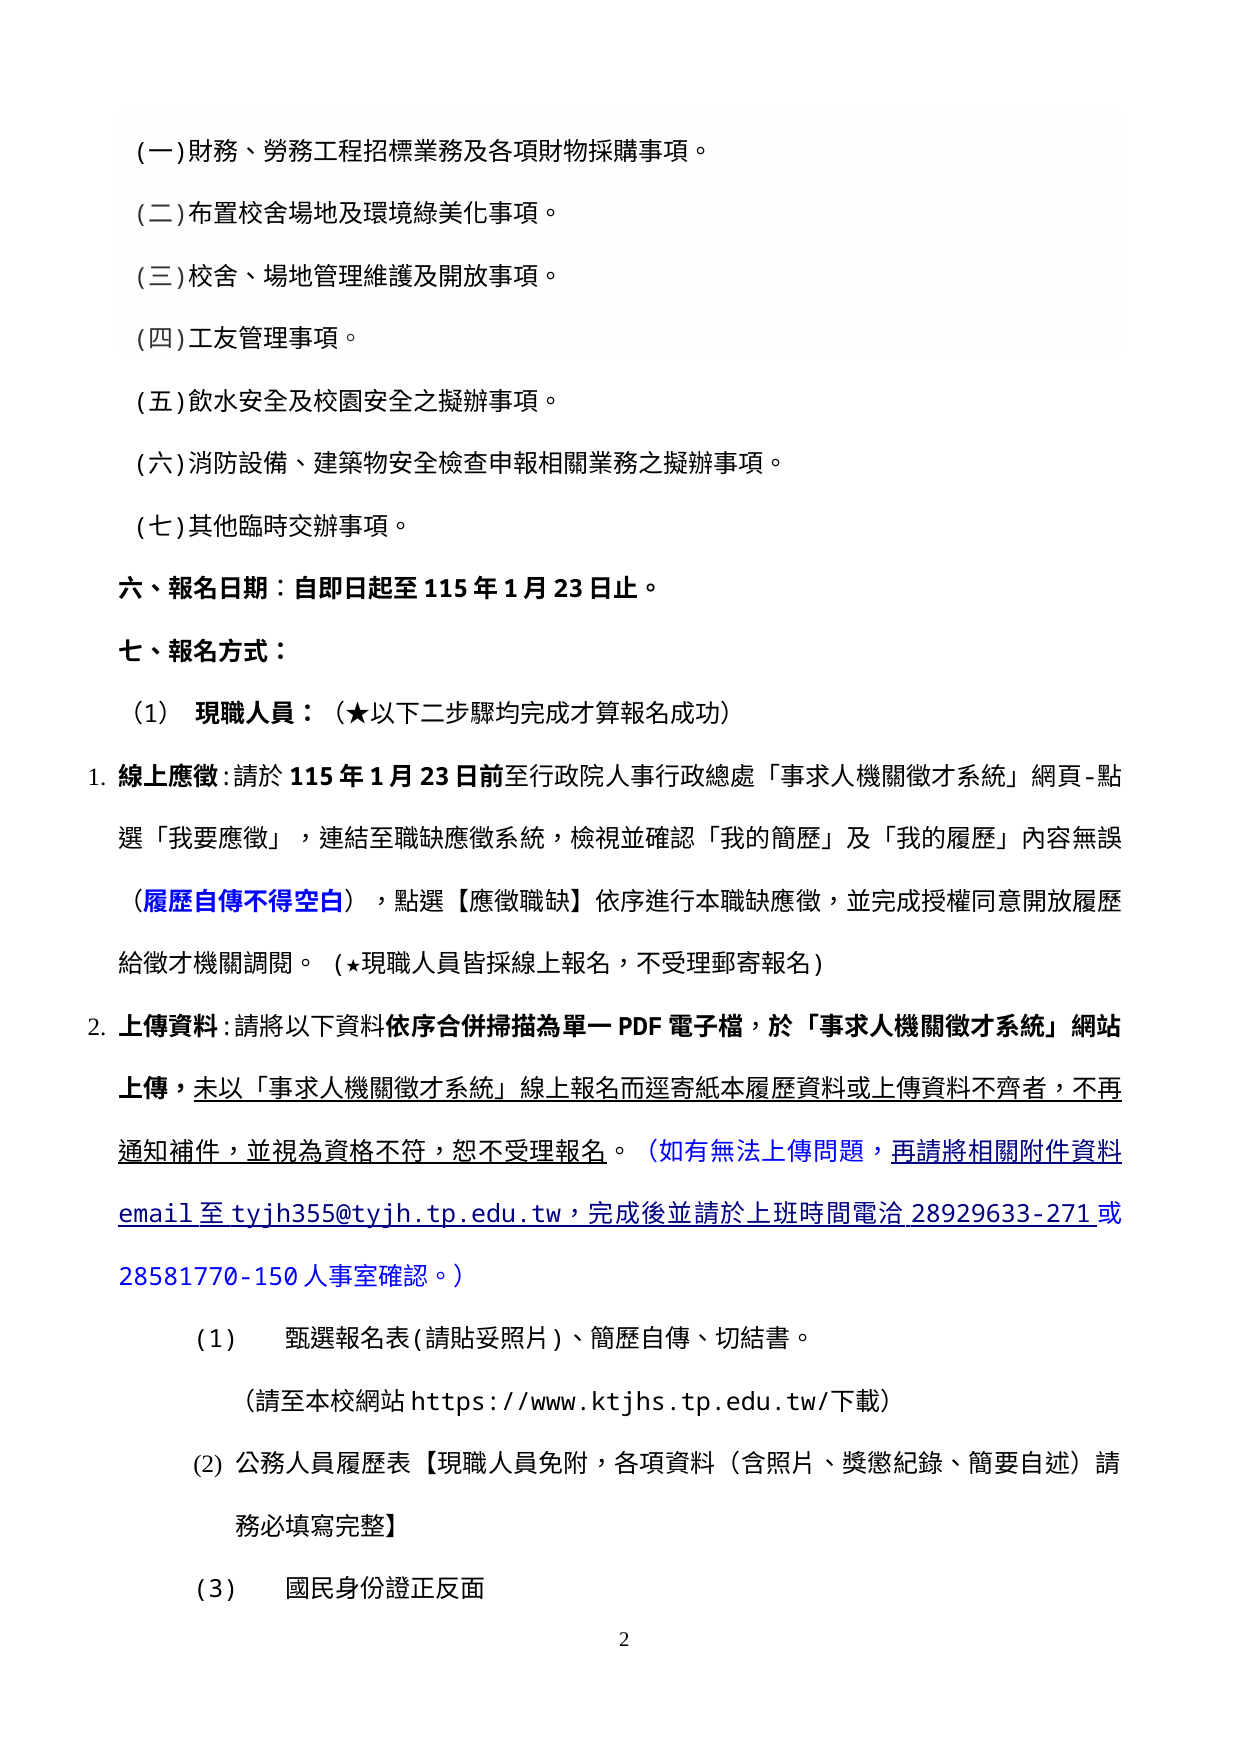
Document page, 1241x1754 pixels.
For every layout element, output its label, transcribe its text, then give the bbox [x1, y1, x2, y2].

text (七)其他臨時交辦事項。 [133, 483, 1122, 545]
text (五)飲水安全及校園安全之擬辦事項。 [118, 358, 1122, 420]
list 現職人員：（★以下二步驟均完成才算報名成功） [118, 670, 1122, 733]
text 六、報名日期：自即日起至115年1月23日止。 [118, 545, 1122, 608]
list 線上應徵:請於115年1月23日前至行政院人事行政總處「事求人機關徵才系統」網頁-點選「我要應徵」，連結至職缺應徵系統，檢視並確認「我的簡歷」及「我的履歷」內容無誤（履歷自傳不得空白），點選【應徵職缺】依序進行本職缺應徵，並完成授權同意開放履歷給徵才機關調閱。 (★現職人員皆採線上報名，不受理郵寄報名) [87, 733, 1122, 983]
text （請至本校網站https://www.ktjhs.tp.edu.tw/下載） [231, 1358, 1122, 1420]
text (六)消防設備、建築物安全檢查申報相關業務之擬辦事項。 [133, 420, 1122, 483]
text 七、報名方式： [118, 608, 1122, 670]
list 甄選報名表(請貼妥照片)、簡歷自傳、切結書。 [193, 1295, 1122, 1358]
text (一)財務、勞務工程招標業務及各項財物採購事項。 (二)布置校舍場地及環境綠美化事項。 (三)校舍、場地管理維護及開放事項。 (四)工友管理事項。 [118, 108, 1122, 358]
list 公務人員履歷表【現職人員免附，各項資料（含照片、獎懲紀錄、簡要自述）請務必填寫完整】 [193, 1420, 1122, 1545]
list 國民身份證正反面 [193, 1545, 1122, 1608]
list 上傳資料:請將以下資料依序合併掃描為單一PDF電子檔，於「事求人機關徵才系統」網站上傳，未以「事求人機關徵才系統」線上報名而逕寄紙本履歷資料或上傳資料不齊者，不再通知補件，並視為資格不符，恕不受理報名。（如有無法上傳問題，再請將相關附件資料email至tyjh355@tyjh.tp.edu.tw，完成後並請於上班時間電洽28929633-271或28581770-150人事室確認。） [87, 983, 1122, 1295]
